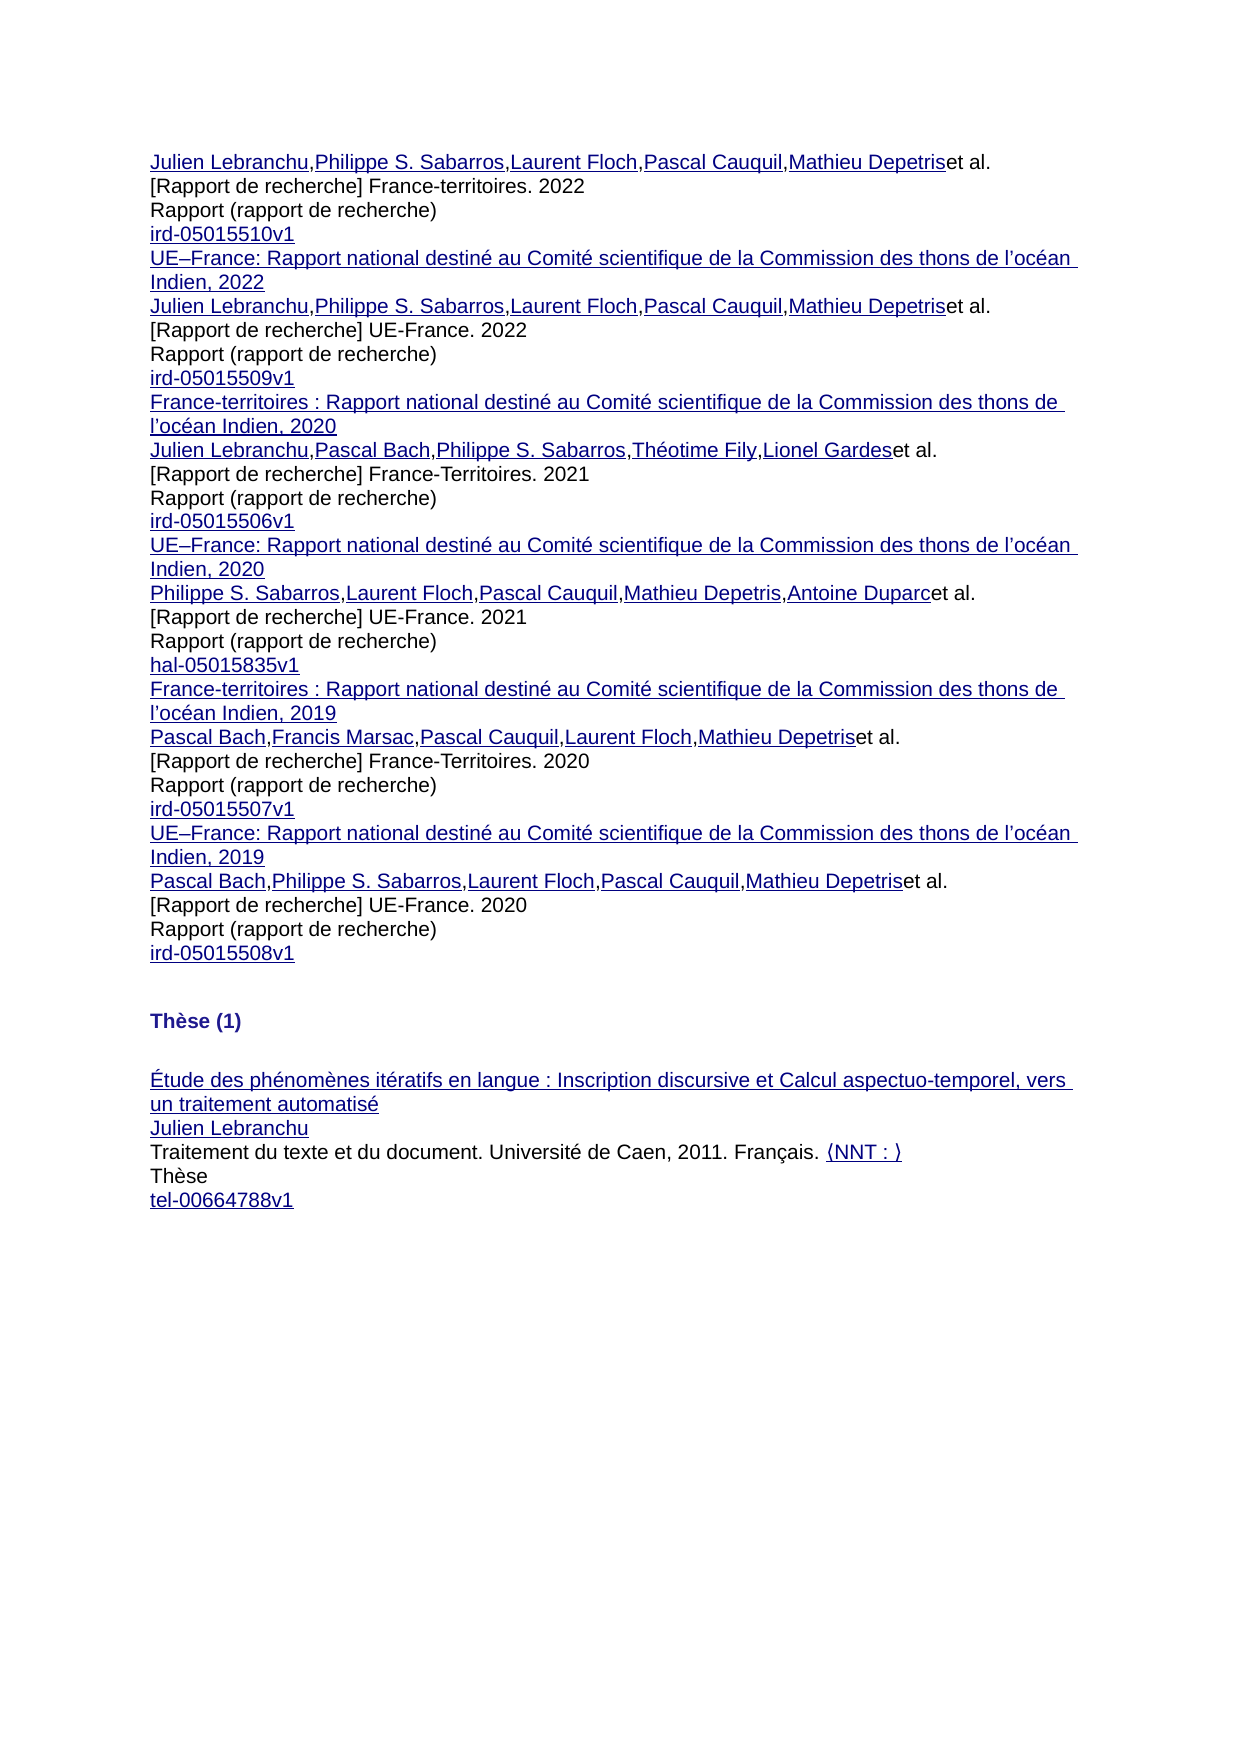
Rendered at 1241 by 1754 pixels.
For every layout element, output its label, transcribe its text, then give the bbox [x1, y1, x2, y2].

table_cell France-territoires : Rapport national destiné au Comité scientifique de la Commission des thons de l’océan Indien, 2019 Pascal Bach,Francis Marsac,Pascal Cauquil,Laurent Floch,Mathieu Depetriset al. [Rapport de recherche] France-Territoires. 2020 Rapport (rapport de recherche) ird-05015507v1 [150, 677, 1090, 821]
table_header Étude des phénomènes itératifs en langue : Inscription discursive et Calcul aspectuo-temporel, vers un traitement automatisé Julien Lebranchu Traitement du texte et du document. Université de Caen, 2011. Français. ⟨NNT : ⟩ Thèse tel-00664788v1 [150, 1068, 1090, 1211]
table_cell Julien Lebranchu,Philippe S. Sabarros,Laurent Floch,Pascal Cauquil,Mathieu Depetriset al. [Rapport de recherche] France-territoires. 2022 Rapport (rapport de recherche) ird-05015510v1 [150, 150, 1090, 246]
table_cell UE–France: Rapport national destiné au Comité scientifique de la Commission des thons de l’océan Indien, 2019 Pascal Bach,Philippe S. Sabarros,Laurent Floch,Pascal Cauquil,Mathieu Depetriset al. [Rapport de recherche] UE-France. 2020 Rapport (rapport de recherche) ird-05015508v1 [150, 821, 1090, 964]
table_cell France-territoires : Rapport national destiné au Comité scientifique de la Commission des thons de l’océan Indien, 2020 Julien Lebranchu,Pascal Bach,Philippe S. Sabarros,Théotime Fily,Lionel Gardeset al. [Rapport de recherche] France-Territoires. 2021 Rapport (rapport de recherche) ird-05015506v1 [150, 390, 1090, 533]
subtitle Thèse (1) [150, 1009, 1090, 1033]
table_cell UE–France: Rapport national destiné au Comité scientifique de la Commission des thons de l’océan Indien, 2020 Philippe S. Sabarros,Laurent Floch,Pascal Cauquil,Mathieu Depetris,Antoine Duparcet al. [Rapport de recherche] UE-France. 2021 Rapport (rapport de recherche) hal-05015835v1 [150, 533, 1090, 677]
table_cell UE–France: Rapport national destiné au Comité scientifique de la Commission des thons de l’océan Indien, 2022 Julien Lebranchu,Philippe S. Sabarros,Laurent Floch,Pascal Cauquil,Mathieu Depetriset al. [Rapport de recherche] UE-France. 2022 Rapport (rapport de recherche) ird-05015509v1 [150, 246, 1090, 389]
